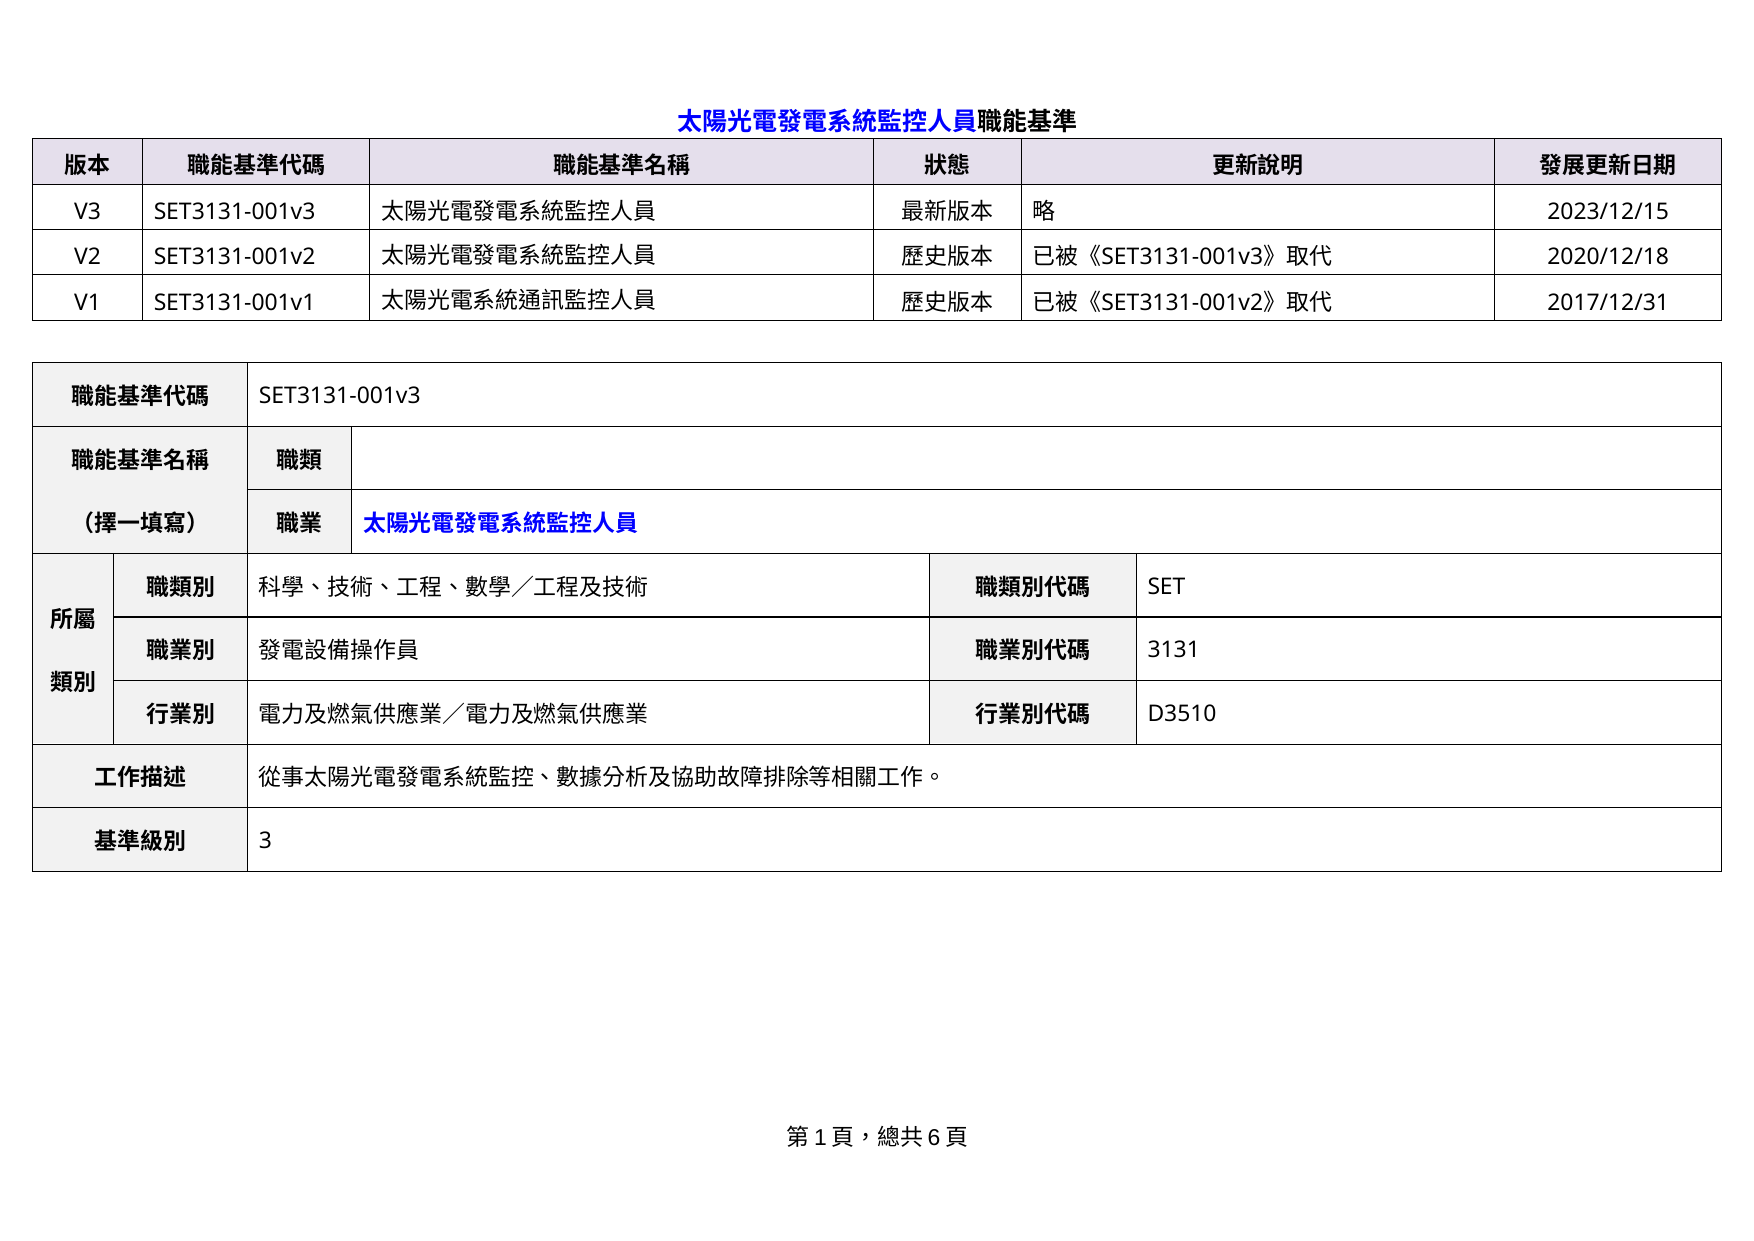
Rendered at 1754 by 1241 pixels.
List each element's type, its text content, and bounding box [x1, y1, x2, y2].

table_cell 已被《SET3131-001v2》取代 [1022, 275, 1494, 319]
table_cell 2020/12/18 [1495, 230, 1721, 274]
table_cell [352, 427, 1721, 489]
table_cell 3 [248, 808, 1721, 871]
table_cell 職業別代碼 [930, 618, 1136, 680]
table_cell 工作描述 [33, 745, 247, 807]
table_cell SET [1137, 554, 1721, 616]
table_cell SET3131-001v1 [143, 275, 369, 319]
table_cell 3131 [1137, 618, 1721, 680]
table_cell 所屬類別 [33, 554, 113, 743]
table_cell 太陽光電發電系統監控人員 [370, 185, 873, 229]
table_header 職能基準代碼 [33, 363, 247, 426]
table_cell 略 [1022, 185, 1494, 229]
table_cell 職業 [248, 490, 351, 553]
table_cell 發電設備操作員 [248, 618, 929, 680]
table_header 職能基準名稱 [370, 139, 873, 184]
table_header 職能基準代碼 [143, 139, 369, 184]
table_cell 職類別代碼 [930, 554, 1136, 616]
table_cell 最新版本 [874, 185, 1021, 229]
table_header 更新說明 [1022, 139, 1494, 184]
table_cell 已被《SET3131-001v3》取代 [1022, 230, 1494, 274]
table_header 狀態 [874, 139, 1021, 184]
table_cell 歷史版本 [874, 275, 1021, 319]
table_cell 2017/12/31 [1495, 275, 1721, 319]
table_cell SET3131-001v3 [143, 185, 369, 229]
table_cell 電力及燃氣供應業／電力及燃氣供應業 [248, 681, 929, 743]
table_header SET3131-001v3 [248, 363, 1721, 426]
text 太陽光電發電系統監控人員職能基準 [118, 97, 1636, 138]
table_cell 科學、技術、工程、數學／工程及技術 [248, 554, 929, 616]
table_cell 從事太陽光電發電系統監控、數據分析及協助故障排除等相關工作。 [248, 745, 1721, 807]
table_header 發展更新日期 [1495, 139, 1721, 184]
table_cell 職類別 [114, 554, 247, 616]
table_header 版本 [33, 139, 142, 184]
table_cell 太陽光電發電系統監控人員 [352, 490, 1721, 553]
table_cell 職類 [248, 427, 351, 489]
table_cell 2023/12/15 [1495, 185, 1721, 229]
table_cell 基準級別 [33, 808, 247, 871]
table_cell 歷史版本 [874, 230, 1021, 274]
table_cell 職能基準名稱 （擇一填寫） [33, 427, 247, 553]
table_cell D3510 [1137, 681, 1721, 743]
table_cell V3 [33, 185, 142, 229]
table_cell 太陽光電發電系統監控人員 [370, 230, 873, 274]
table_cell V2 [33, 230, 142, 274]
table_cell SET3131-001v2 [143, 230, 369, 274]
table_cell 職業別 [114, 618, 247, 680]
table_cell V1 [33, 275, 142, 319]
table_cell 行業別代碼 [930, 681, 1136, 743]
table_cell 行業別 [114, 681, 247, 743]
table_cell 太陽光電系統通訊監控人員 [370, 275, 873, 319]
